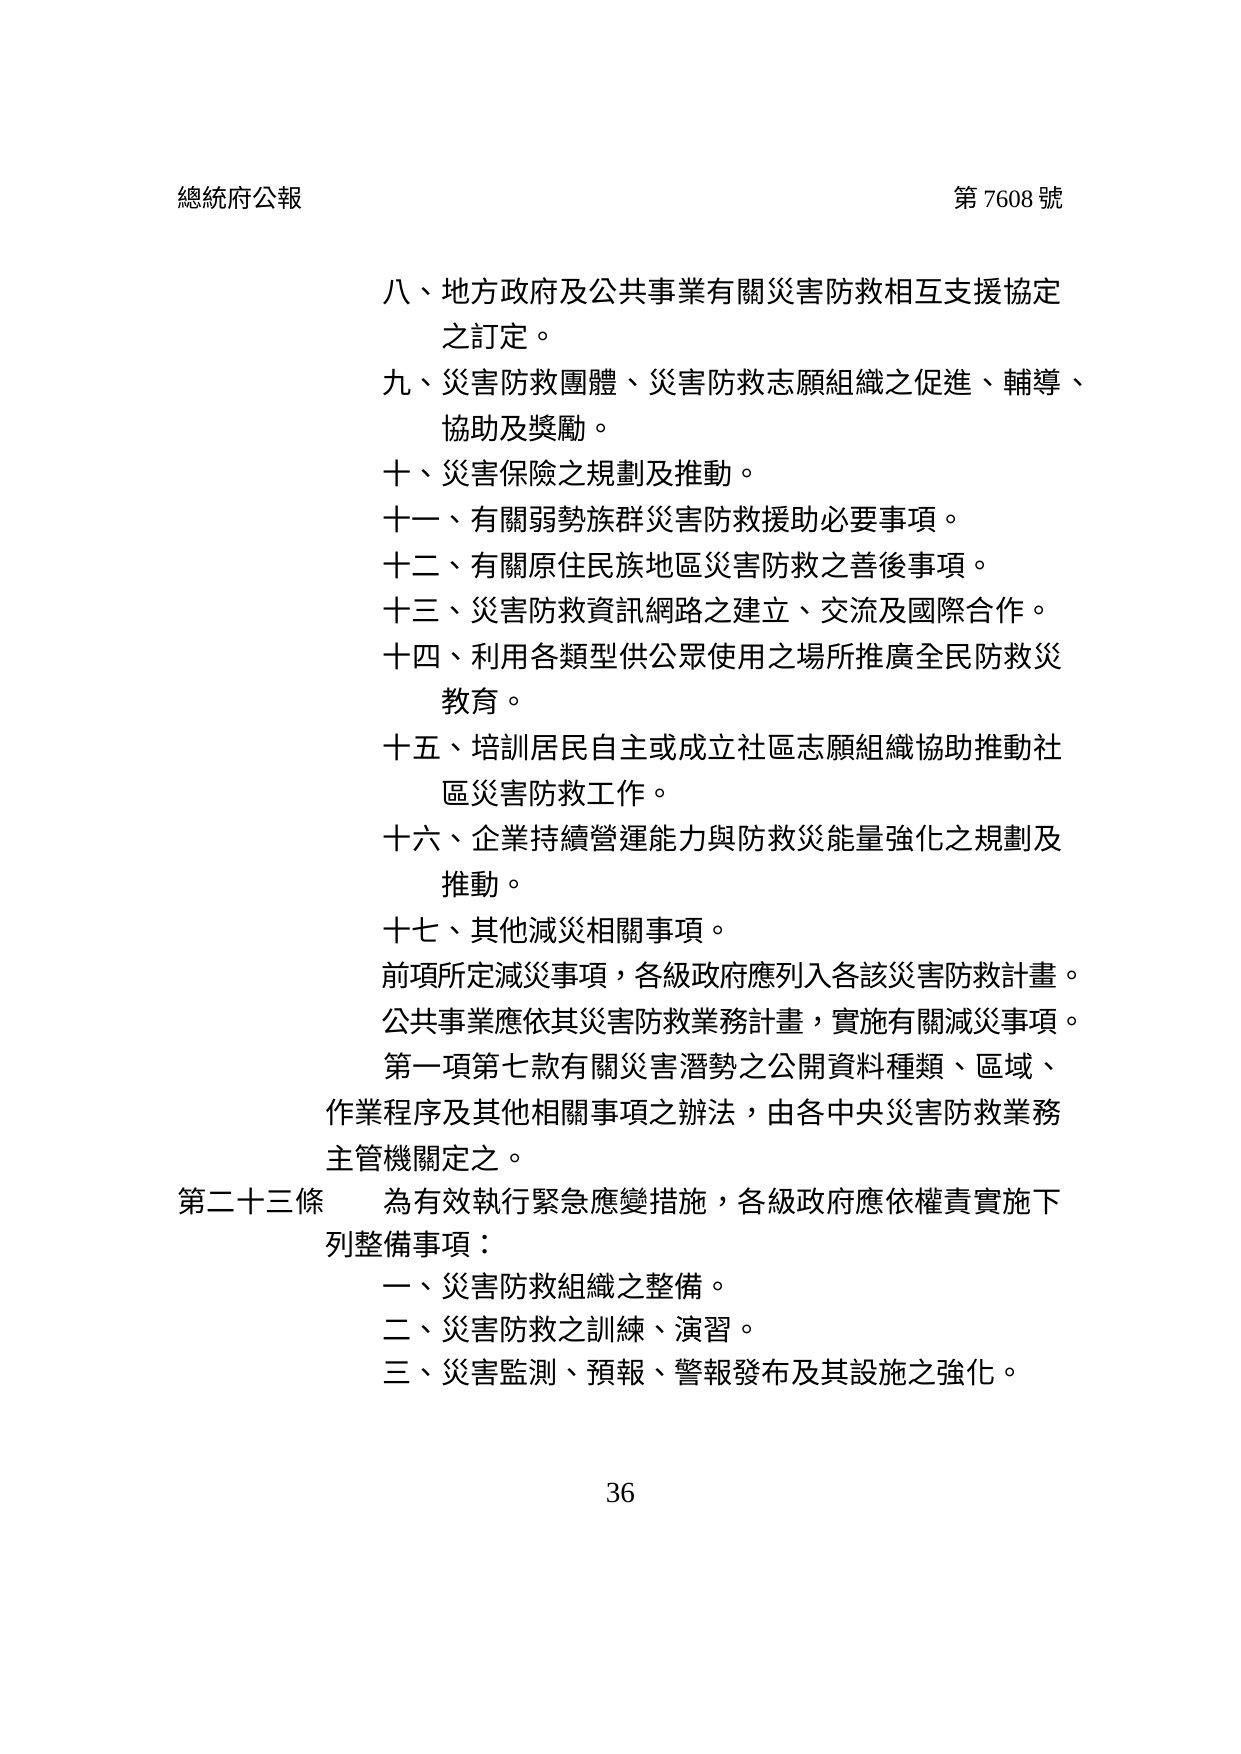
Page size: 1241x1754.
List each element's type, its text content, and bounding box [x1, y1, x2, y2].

text 十一、有關弱勢族群災害防救援助必要事項。 [382, 494, 1063, 539]
text 一、 災害防救組織之整備。 [382, 1264, 1063, 1306]
text 第一項第七款有關災害潛勢之公開資料種類、區域、作業程序及其他相關事項之辦法，由各中央災害防救業務主管機關定之。 [325, 1041, 1063, 1178]
text 十七、其他減災相關事項。 [382, 904, 1063, 950]
text 二、 災害防救之訓練、演習。 [382, 1306, 1063, 1349]
text 八、 地方政府及公共事業有關災害防救相互支援協定之訂定。 [382, 266, 1063, 357]
text 前項所定減災事項，各級政府應列入各該災害防救計畫。 [325, 950, 1063, 996]
text 十四、利用各類型供公眾使用之場所推廣全民防救災教育。 [382, 631, 1063, 722]
text 十五、培訓居民自主或成立社區志願組織協助推動社區災害防救工作。 [382, 722, 1063, 813]
text 十、 災害保險之規劃及推動。 [382, 448, 1063, 494]
text 十六、企業持續營運能力與防救災能量強化之規劃及推動。 [382, 813, 1063, 904]
text 三、 災害監測、預報、警報發布及其設施之強化。 [382, 1349, 1063, 1392]
text 十二、有關原住民族地區災害防救之善後事項。 [382, 539, 1063, 585]
text 九、 災害防救團體、災害防救志願組織之促進、輔導、協助及獎勵。 [382, 357, 1063, 448]
text 第二十三條 為有效執行緊急應變措施，各級政府應依權責實施下列整備事項： [177, 1178, 1063, 1264]
text 公共事業應依其災害防救業務計畫，實施有關減災事項。 [325, 996, 1063, 1041]
text 十三、災害防救資訊網路之建立、交流及國際合作。 [382, 585, 1063, 631]
